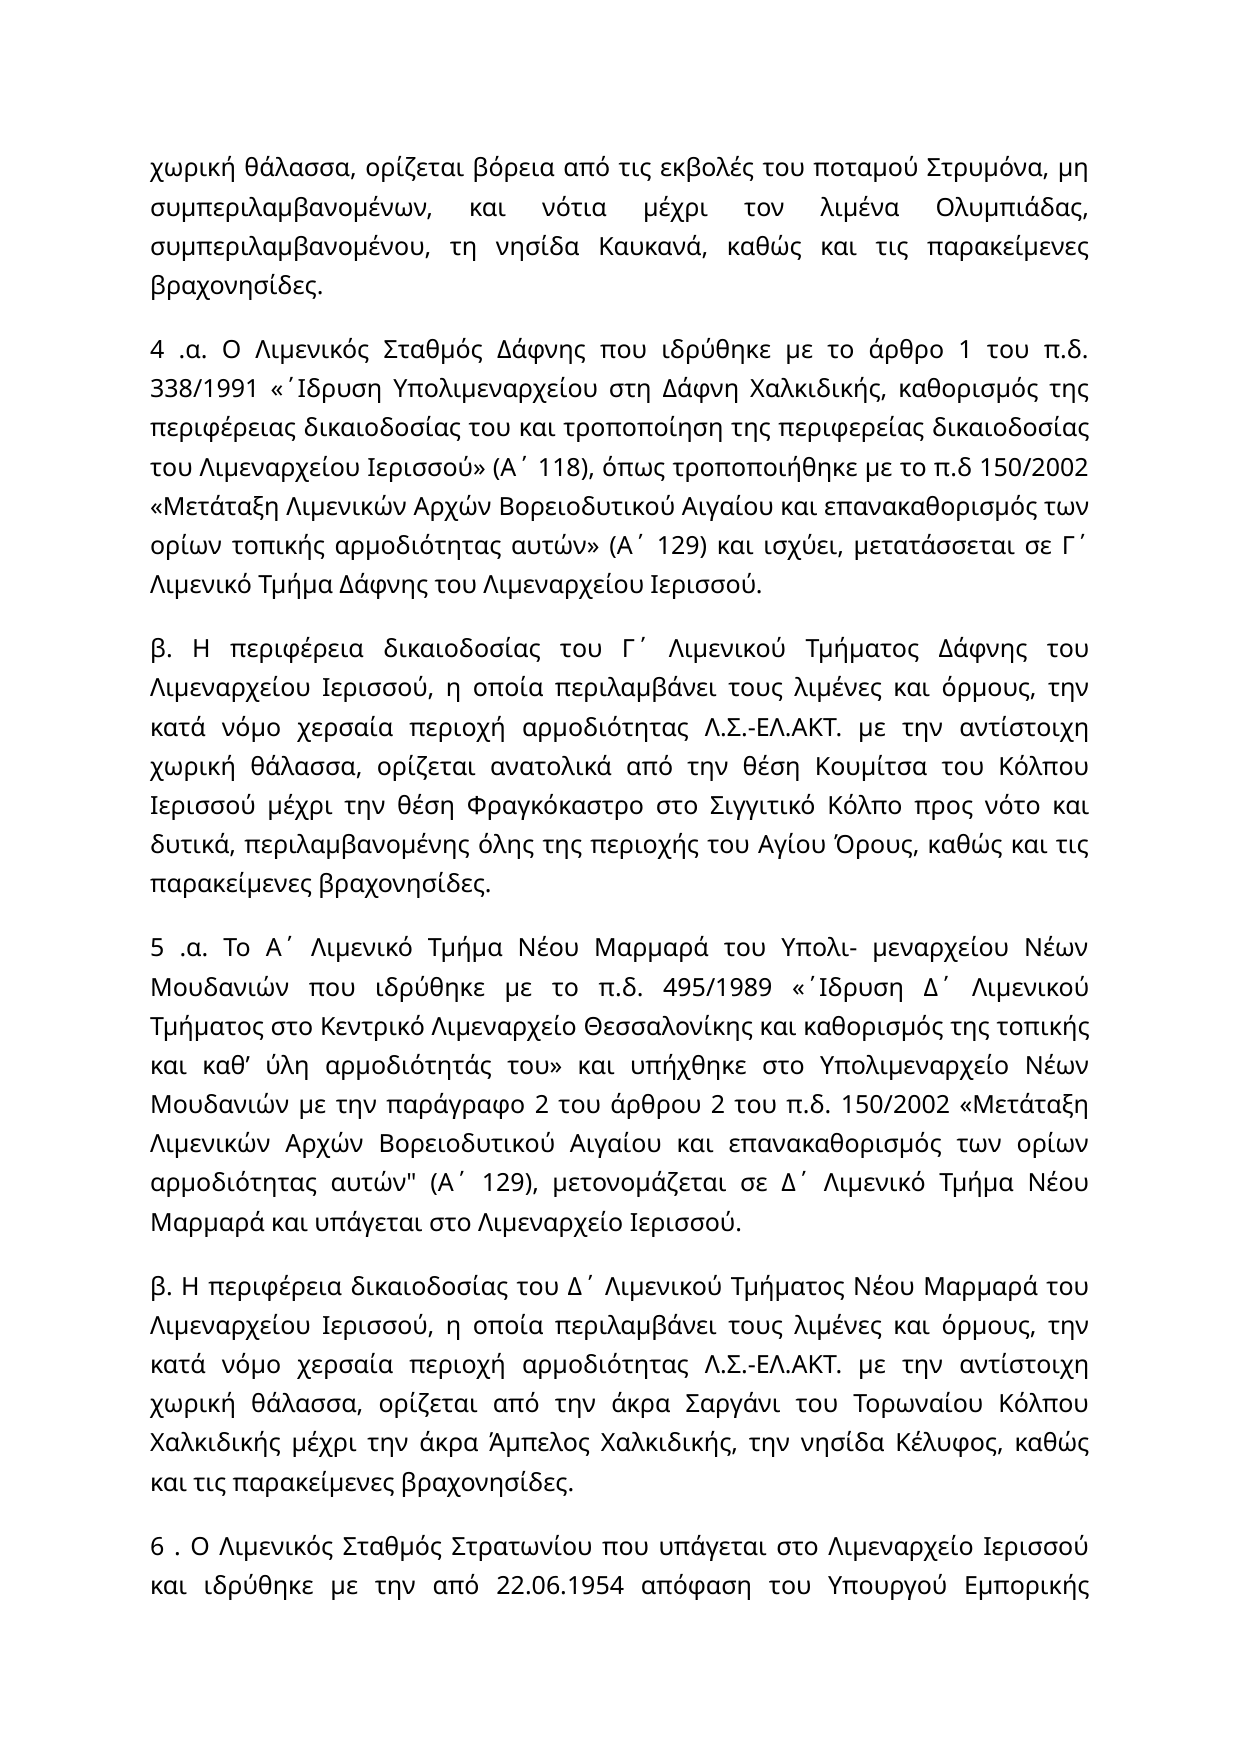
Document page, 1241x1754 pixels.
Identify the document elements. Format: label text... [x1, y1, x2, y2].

text χωρική θάλασσα, ορίζεται βόρεια από τις εκβολές του ποταμού Στρυμόνα, μη συμπεριλαμβανομένων, και νότια μέχρι τον λιμένα Ολυμπιάδας, συμπεριλαμβανομένου, τη νησίδα Καυκανά, καθώς και τις παρακείμενες βραχονησίδες. [150, 150, 1090, 302]
text β. Η περιφέρεια δικαιοδοσίας του Γ΄ Λιμενικού Τμήματος Δάφνης του Λιμεναρχείου Ιερισσού, η οποία περιλαμβάνει τους λιμένες και όρμους, την κατά νόμο χερσαία περιοχή αρμοδιότητας Λ.Σ.-ΕΛ.ΑΚΤ. με την αντίστοιχη χωρική θάλασσα, ορίζεται ανατολικά από την θέση Κουμίτσα του Κόλπου Ιερισσού μέχρι την θέση Φραγκόκαστρο στο Σιγγιτικό Κόλπο προς νότο και δυτικά, περιλαμβανομένης όλης της περιοχής του Αγίου Όρους, καθώς και τις παρακείμενες βραχονησίδες. [150, 631, 1090, 900]
text 5 .α. Το Α΄ Λιμενικό Τμήμα Νέου Μαρμαρά του Υπολι- μεναρχείου Νέων Μουδανιών που ιδρύθηκε με το π.δ. 495/1989 «΄Ιδρυση Δ΄ Λιμενικού Τμήματος στο Κεντρικό Λιμεναρχείο Θεσσαλονίκης και καθορισμός της τοπικής και καθ’ ύλη αρμοδιότητάς του» και υπήχθηκε στο Υπολιμεναρχείο Νέων Μουδανιών με την παράγραφο 2 του άρθρου 2 του π.δ. 150/2002 «Μετάταξη Λιμενικών Αρχών Βορειοδυτικού Αιγαίου και επανακαθορισμός των ορίων αρμοδιότητας αυτών" (Α΄ 129), μετονομάζεται σε Δ΄ Λιμενικό Τμήμα Νέου Μαρμαρά και υπάγεται στο Λιμεναρχείο Ιερισσού. [150, 930, 1090, 1238]
text 6 . Ο Λιμενικός Σταθμός Στρατωνίου που υπάγεται στο Λιμεναρχείο Ιερισσού και ιδρύθηκε με την από 22.06.1954 απόφαση του Υπουργού Εμπορικής [150, 1528, 1090, 1602]
text 4 .α. Ο Λιμενικός Σταθμός Δάφνης που ιδρύθηκε με το άρθρο 1 του π.δ. 338/1991 «΄Ιδρυση Υπολιμεναρχείου στη Δάφνη Χαλκιδικής, καθορισμός της περιφέρειας δικαιοδοσίας του και τροποποίηση της περιφερείας δικαιοδοσίας του Λιμεναρχείου Ιερισσού» (Α΄ 118), όπως τροποποιήθηκε με το π.δ 150/2002 «Μετάταξη Λιμενικών Αρχών Βορειοδυτικού Αιγαίου και επανακαθορισμός των ορίων τοπικής αρμοδιότητας αυτών» (Α΄ 129) και ισχύει, μετατάσσεται σε Γ΄ Λιμενικό Τμήμα Δάφνης του Λιμεναρχείου Ιερισσού. [150, 332, 1090, 601]
text β. Η περιφέρεια δικαιοδοσίας του Δ΄ Λιμενικού Τμήματος Νέου Μαρμαρά του Λιμεναρχείου Ιερισσού, η οποία περιλαμβάνει τους λιμένες και όρμους, την κατά νόμο χερσαία περιοχή αρμοδιότητας Λ.Σ.-ΕΛ.ΑΚΤ. με την αντίστοιχη χωρική θάλασσα, ορίζεται από την άκρα Σαργάνι του Τορωναίου Κόλπου Χαλκιδικής μέχρι την άκρα Άμπελος Χαλκιδικής, την νησίδα Κέλυφος, καθώς και τις παρακείμενες βραχονησίδες. [150, 1268, 1090, 1498]
